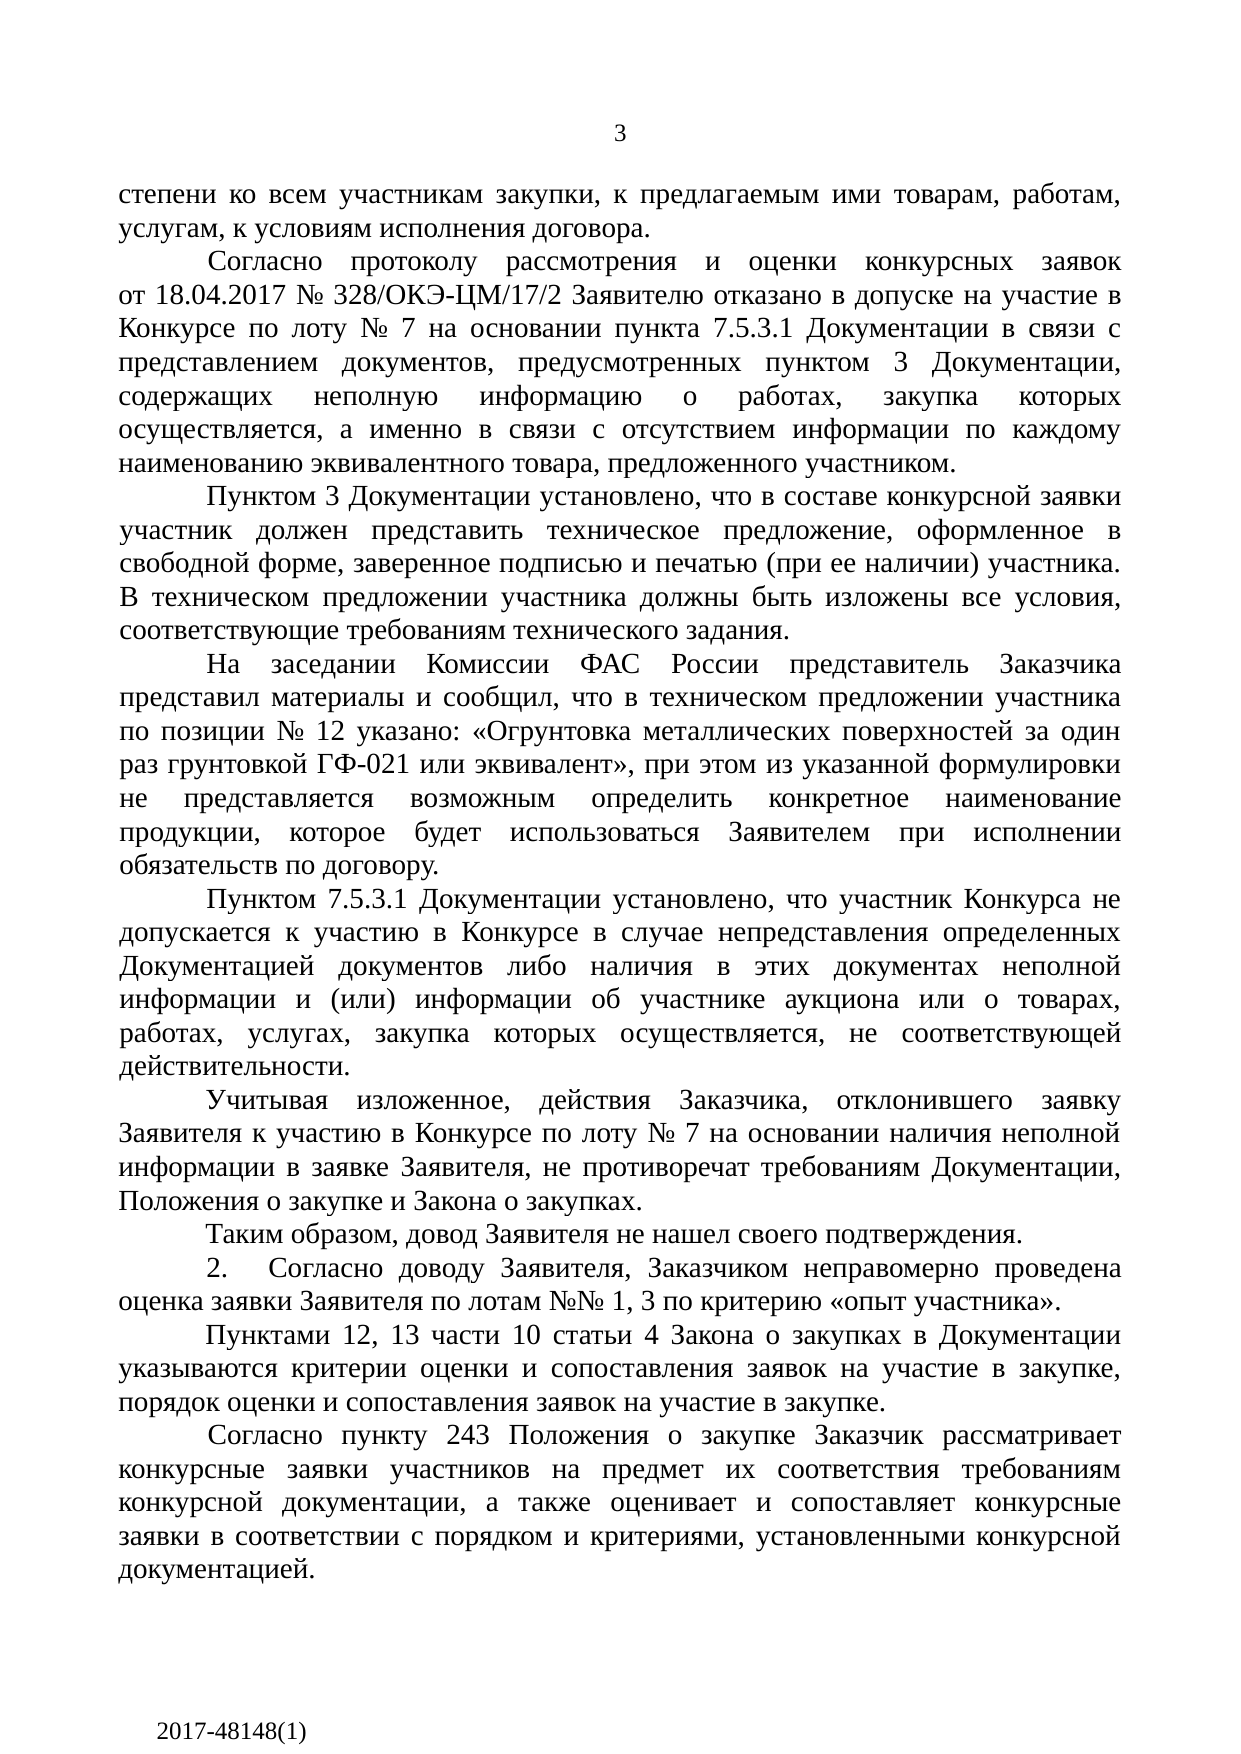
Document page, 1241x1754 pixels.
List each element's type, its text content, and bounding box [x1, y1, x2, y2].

text Таким образом, довод Заявителя не нашел своего подтверждения. [118, 1216, 1122, 1250]
text Пунктом 3 Документации установлено, что в составе конкурсной заявки участник должен представить техническое предложение, оформленное в свободной форме, заверенное подписью и печатью (при ее наличии) участника. В техническом предложении участника должны быть изложены все условия, соответствующие требованиям технического задания. [119, 478, 1122, 646]
list Согласно доводу Заявителя, Заказчиком неправомерно проведена оценка заявки Заявителя по лотам №№ 1, 3 по критерию «опыт участника». [118, 1250, 1122, 1317]
text Согласно пункту 243 Положения о закупке Заказчик рассматривает конкурсные заявки участников на предмет их соответствия требованиям конкурсной документации, а также оценивает и сопоставляет конкурсные заявки в соответствии с порядком и критериями, установленными конкурсной документацией. [118, 1417, 1122, 1585]
text На заседании Комиссии ФАС России представитель Заказчика представил материалы и сообщил, что в техническом предложении участника по позиции № 12 указано: «Огрунтовка металлических поверхностей за один раз грунтовкой ГФ-021 или эквивалент», при этом из указанной формулировки не представляется возможным определить конкретное наименование продукции, которое будет использоваться Заявителем при исполнении обязательств по договору. [119, 646, 1122, 881]
text Пунктом 7.5.3.1 Документации установлено, что участник Конкурса не допускается к участию в Конкурсе в случае непредставления определенных Документацией документов либо наличия в этих документах неполной информации и (или) информации об участнике аукциона или о товарах, работах, услугах, закупка которых осуществляется, не соответствующей действительности. [119, 881, 1122, 1082]
text Согласно протоколу рассмотрения и оценки конкурсных заявок от 18.04.2017 № 328/ОКЭ-ЦМ/17/2 Заявителю отказано в допуске на участие в Конкурсе по лоту № 7 на основании пункта 7.5.3.1 Документации в связи с представлением документов, предусмотренных пунктом 3 Документации, содержащих неполную информацию о работах, закупка которых осуществляется, а именно в связи с отсутствием информации по каждому наименованию эквивалентного товара, предложенного участником. [118, 243, 1122, 478]
text Пунктами 12, 13 части 10 статьи 4 Закона о закупках в Документации указываются критерии оценки и сопоставления заявок на участие в закупке, порядок оценки и сопоставления заявок на участие в закупке. [118, 1317, 1122, 1417]
text степени ко всем участникам закупки, к предлагаемым ими товарам, работам, услугам, к условиям исполнения договора. [118, 176, 1122, 243]
text Учитывая изложенное, действия Заказчика, отклонившего заявку Заявителя к участию в Конкурсе по лоту № 7 на основании наличия неполной информации в заявке Заявителя, не противоречат требованиям Документации, Положения о закупке и Закона о закупках. [118, 1082, 1122, 1216]
